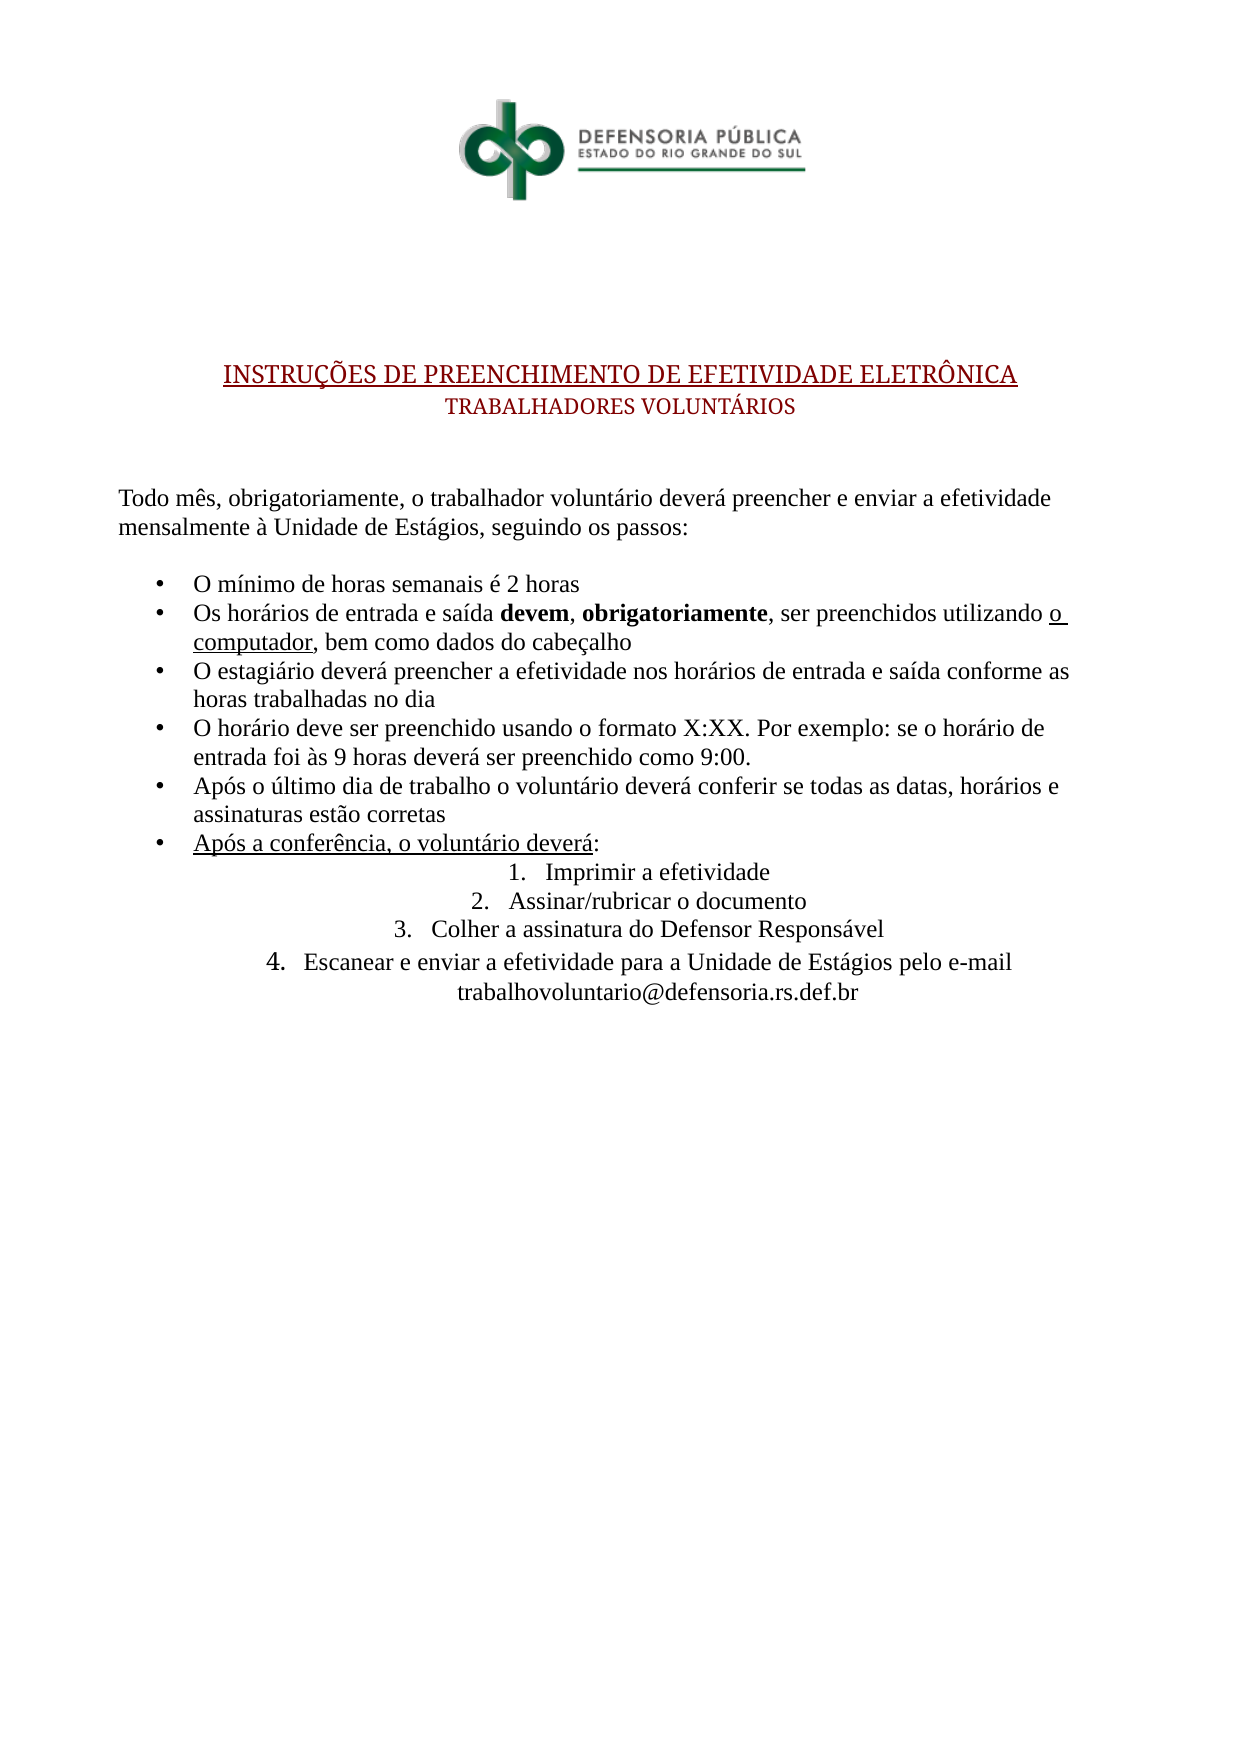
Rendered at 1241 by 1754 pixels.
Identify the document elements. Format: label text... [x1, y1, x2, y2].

text Todo mês, obrigatoriamente, o trabalhador voluntário deverá preencher e enviar a efetividade mensalmente à Unidade de Estágios, seguindo os passos: [118, 483, 1122, 541]
list Escanear e enviar a efetividade para a Unidade de Estágios pelo e-mail trabalhovoluntario@defensoria.rs.def.br [156, 943, 1122, 1006]
list Após o último dia de trabalho o voluntário deverá conferir se todas as datas, horários e assinaturas estão corretas [156, 771, 1122, 828]
list Colher a assinatura do Defensor Responsável [156, 914, 1122, 943]
text TRABALHADORES VOLUNTÁRIOS [118, 391, 1122, 420]
list O estagiário deverá preencher a efetividade nos horários de entrada e saída conforme as horas trabalhadas no dia [156, 656, 1122, 713]
list Os horários de entrada e saída devem, obrigatoriamente, ser preenchidos utilizando o computador, bem como dados do cabeçalho [156, 598, 1122, 656]
list Após a conferência, o voluntário deverá: [156, 828, 1122, 857]
text INSTRUÇÕES DE PREENCHIMENTO DE EFETIVIDADE ELETRÔNICA [118, 357, 1122, 391]
list O mínimo de horas semanais é 2 horas [156, 569, 1122, 598]
list Imprimir a efetividade [156, 857, 1122, 886]
list O horário deve ser preenchido usando o formato X:XX. Por exemplo: se o horário de entrada foi às 9 horas deverá ser preenchido como 9:00. [156, 713, 1122, 771]
list Assinar/rubricar o documento [156, 886, 1122, 914]
picture [450, 87, 817, 212]
